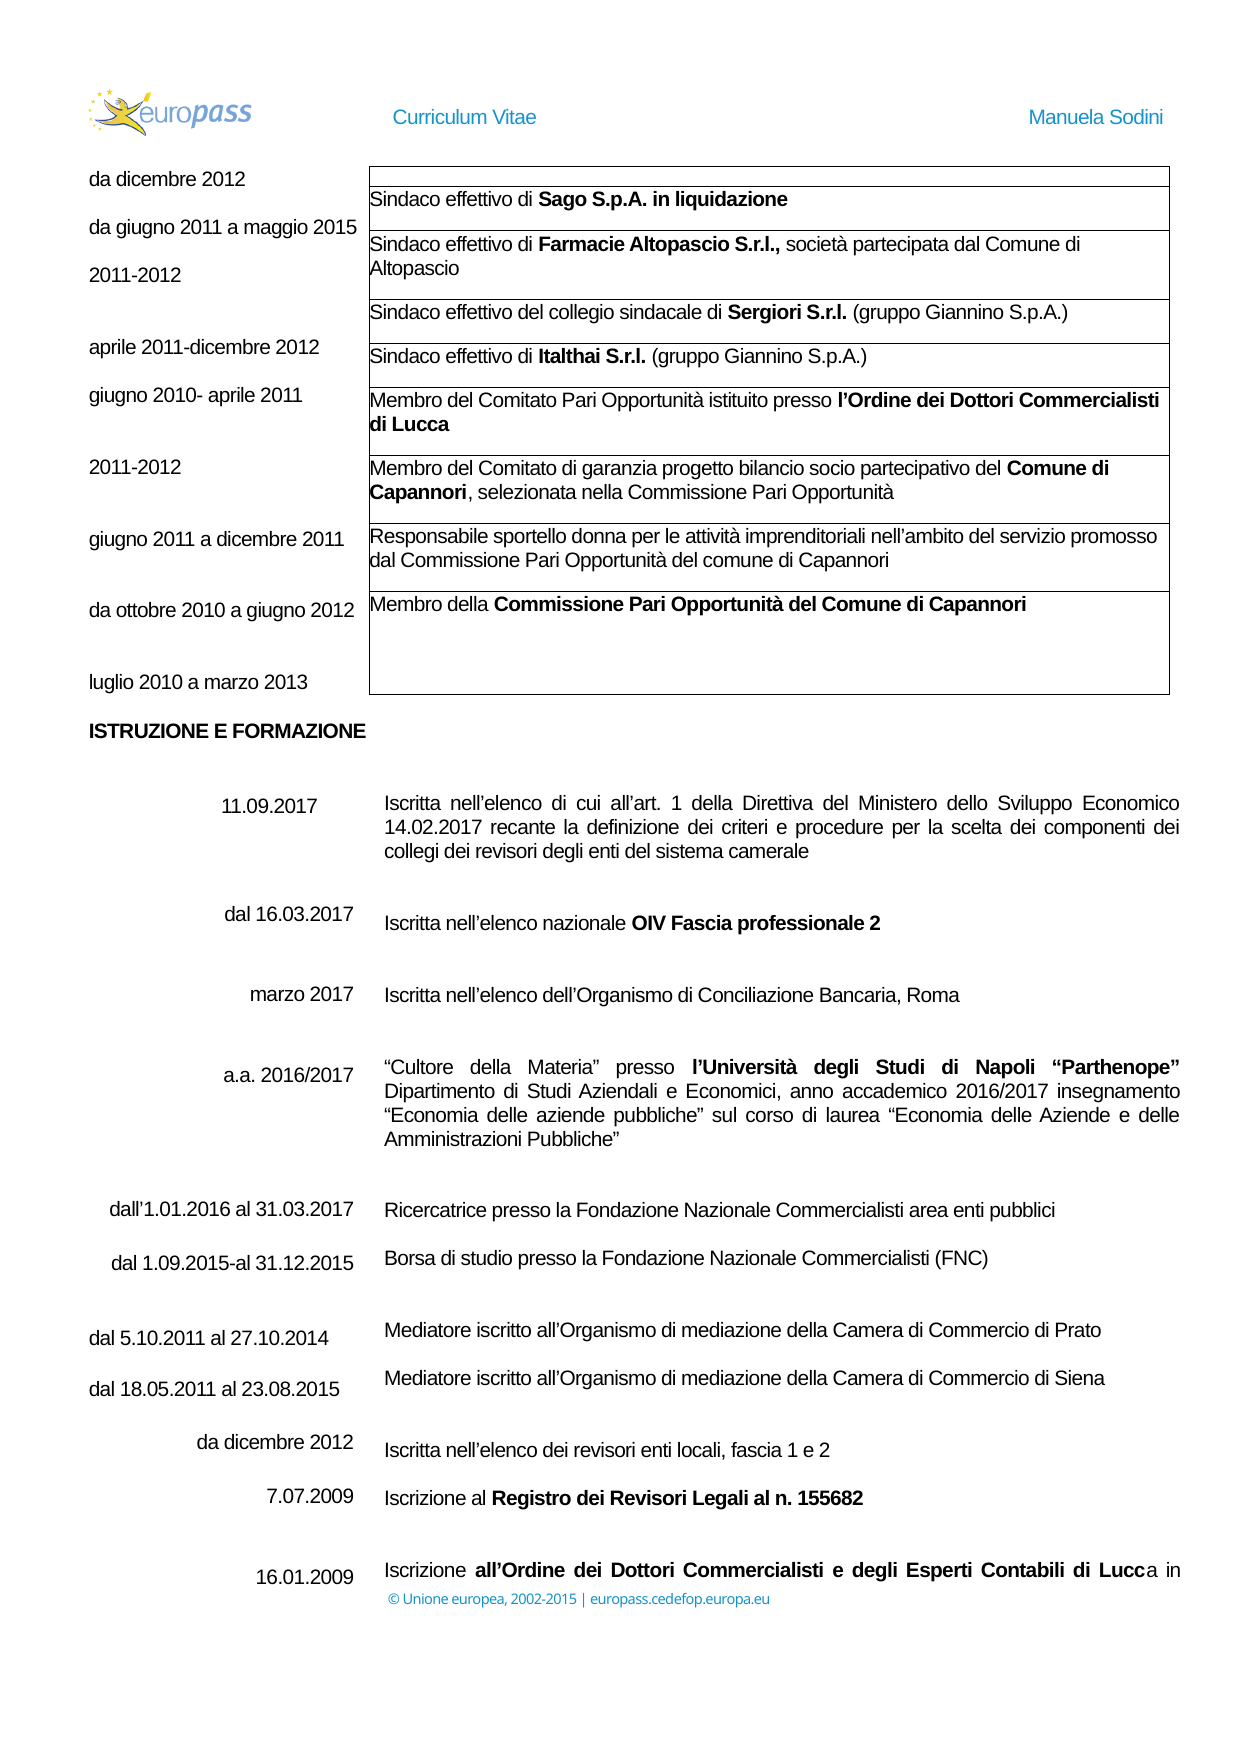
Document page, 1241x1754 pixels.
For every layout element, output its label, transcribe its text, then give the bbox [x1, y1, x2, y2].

table_cell Sindaco effettivo del collegio sindacale di Sergiori S.r.l. (gruppo Giannino S.p.A.) [370, 300, 1169, 343]
picture [88, 88, 252, 136]
table_header Iscritta nell’elenco di cui all’art. 1 della Direttiva del Ministero dello Sviluppo Economico 14.02.2017 recante la definizione dei criteri e procedure per la scelta dei componenti dei collegi dei revisori degli enti del sistema camerale Iscritta nell’elenco nazionale OIV Fascia professionale 2 Iscritta nell’elenco dell’Organismo di Conciliazione Bancaria, Roma “Cultore della Materia” presso l’Università degli Studi di Napoli “Parthenope” Dipartimento di Studi Aziendali e Economici, anno accademico 2016/2017 insegnamento “Economia delle aziende pubbliche” sul corso di laurea “Economia delle Aziende e delle Amministrazioni Pubbliche” Ricercatrice presso la Fondazione Nazionale Commercialisti area enti pubblici Borsa di studio presso la Fondazione Nazionale Commercialisti (FNC) Mediatore iscritto all’Organismo di mediazione della Camera di Commercio di Prato Mediatore iscritto all’Organismo di mediazione della Camera di Commercio di Siena Iscritta nell’elenco dei revisori enti locali, fascia 1 e 2 Iscrizione al Registro dei Revisori Legali al n. 155682 Iscrizione all’Ordine dei Dottori Commercialisti e degli Esperti Contabili di Lucca in [384, 791, 1181, 1588]
table_cell Sindaco effettivo di Farmacie Altopascio S.r.l., società partecipata dal Comune di Altopascio [370, 231, 1169, 298]
table_cell Sindaco effettivo di Sago S.p.A. in liquidazione [370, 187, 1169, 230]
table_cell Sindaco effettivo di Italthai S.r.l. (gruppo Giannino S.p.A.) [370, 344, 1169, 387]
table_header 11.09.2017 dal 16.03.2017 marzo 2017 a.a. 2016/2017 dall’1.01.2016 al 31.03.2017 dal 1.09.2015-al 31.12.2015 dal 5.10.2011 al 27.10.2014 dal 18.05.2011 al 23.08.2015 da dicembre 2012 7.07.2009 16.01.2009 [89, 791, 384, 1588]
table_header ISTRUZIONE E FORMAZIONE [89, 695, 1169, 791]
table_cell Responsabile sportello donna per le attività imprenditoriali nell’ambito del servizio promosso dal Commissione Pari Opportunità del comune di Capannori [370, 524, 1169, 591]
table_cell Membro del Comitato Pari Opportunità istituito presso l’Ordine dei Dottori Commercialisti di Lucca [370, 388, 1169, 455]
table_cell [370, 167, 1169, 186]
table_cell Membro della Commissione Pari Opportunità del Comune di Capannori [370, 592, 1169, 694]
table_cell Membro del Comitato di garanzia progetto bilancio socio partecipativo del Comune di Capannori, selezionata nella Commissione Pari Opportunità [370, 456, 1169, 523]
table_cell da dicembre 2012 da giugno 2011 a maggio 2015 2011-2012 aprile 2011-dicembre 2012 giugno 2010- aprile 2011 2011-2012 giugno 2011 a dicembre 2011 da ottobre 2010 a giugno 2012 luglio 2010 a marzo 2013 [89, 166, 369, 694]
